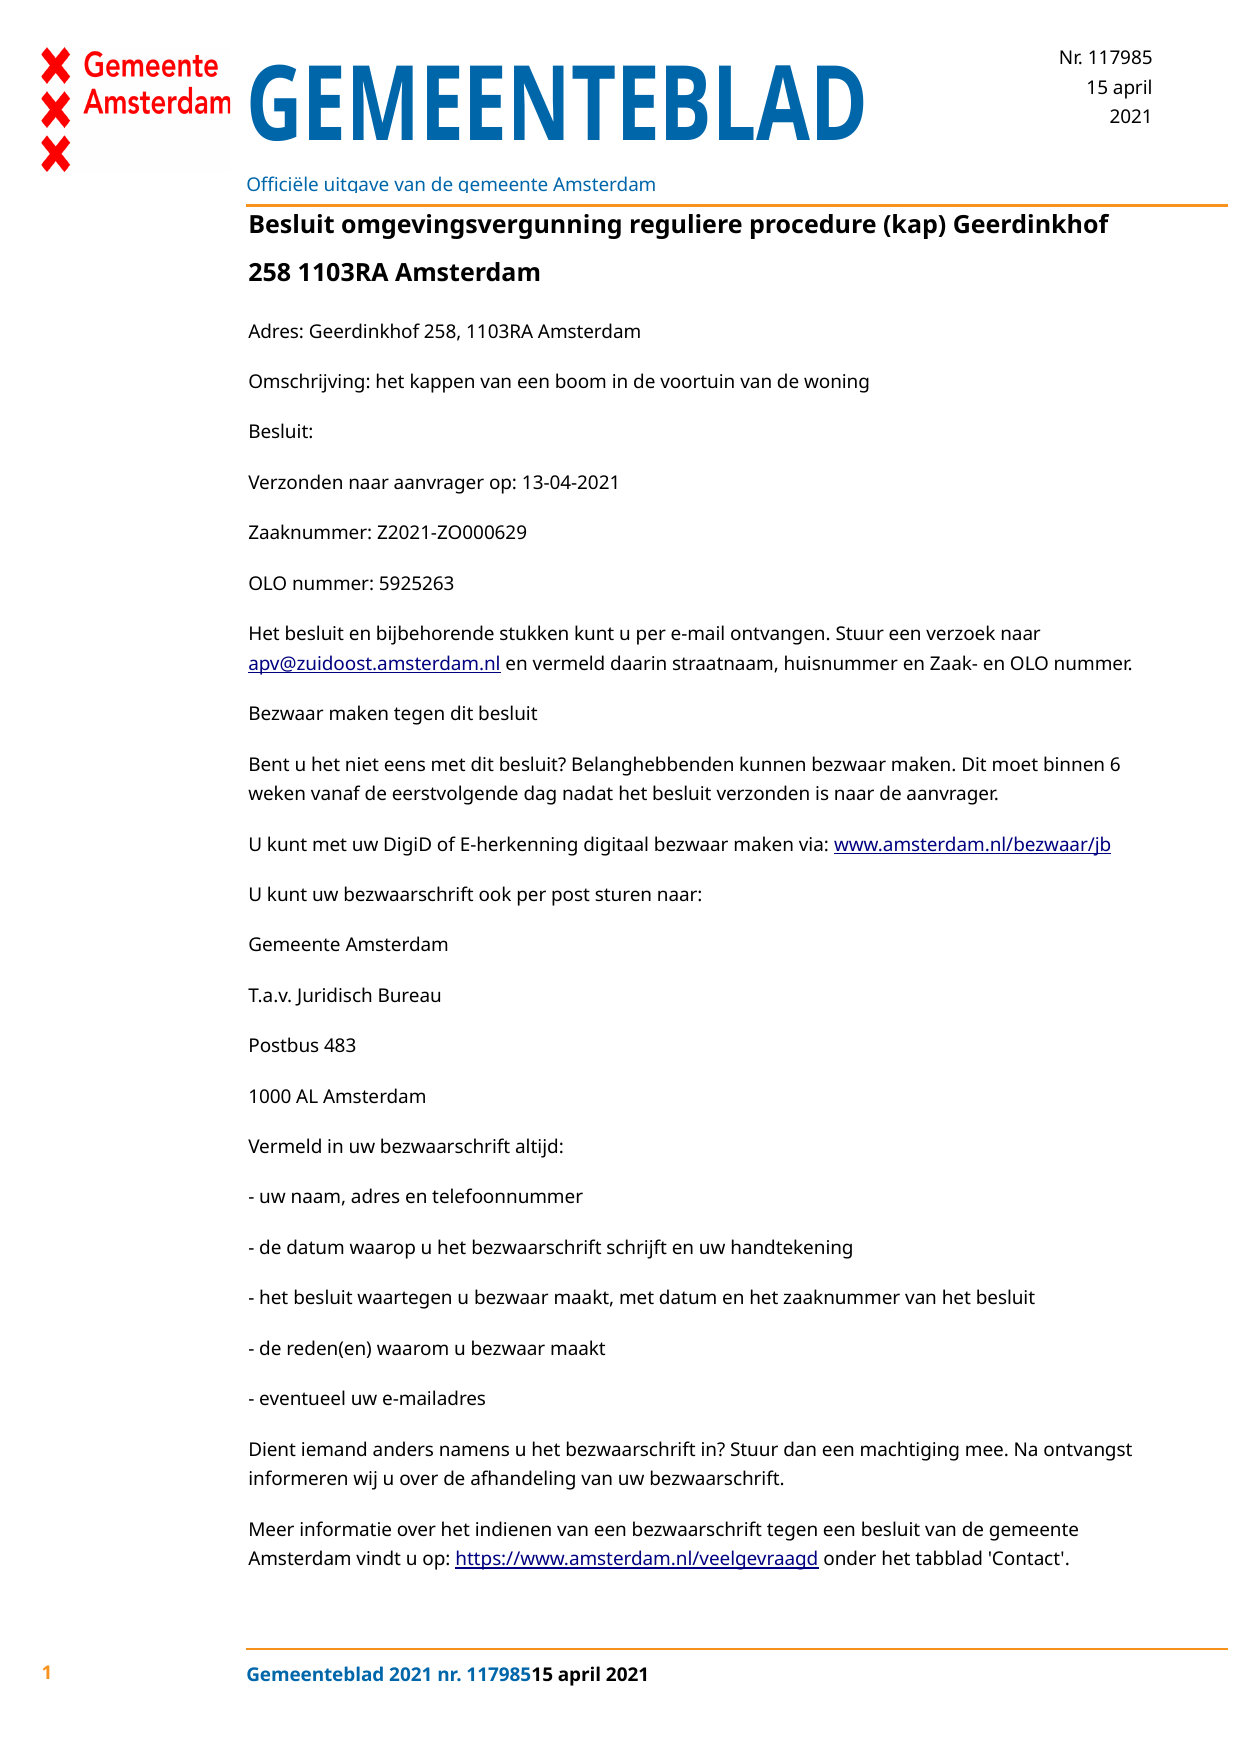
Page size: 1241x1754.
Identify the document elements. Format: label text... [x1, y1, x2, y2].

text Besluit omgevingsvergunning reguliere procedure (kap) Geerdinkhof 258 1103RA Amsterdam [248, 207, 1152, 288]
text Verzonden naar aanvrager op: 13-04-2021 [248, 469, 1152, 495]
text Bent u het niet eens met dit besluit? Belanghebbenden kunnen bezwaar maken. Dit moet binnen 6 weken vanaf de eerstvolgende dag nadat het besluit verzonden is naar de aanvrager. [248, 751, 1152, 806]
text Besluit: [248, 419, 1152, 444]
text Het besluit en bijbehorende stukken kunt u per e-mail ontvangen. Stuur een verzoek naar apv@zuidoost.amsterdam.nl en vermeld daarin straatnaam, huisnummer en Zaak- en OLO nummer. [248, 620, 1152, 676]
text - eventueel uw e-mailadres [248, 1385, 1152, 1411]
text - de datum waarop u het bezwaarschrift schrijft en uw handtekening [248, 1234, 1152, 1260]
text Zaaknummer: Z2021-ZO000629 [248, 519, 1152, 545]
text Omschrijving: het kappen van een boom in de voortuin van de woning [248, 368, 1152, 394]
text U kunt uw bezwaarschrift ook per post sturen naar: [248, 881, 1152, 907]
text - de reden(en) waarom u bezwaar maakt [248, 1335, 1152, 1361]
text Meer informatie over het indienen van een bezwaarschrift tegen een besluit van de gemeente Amsterdam vindt u op: https://www.amsterdam.nl/veelgevraagd onder het tabblad 'Contact'. [248, 1516, 1152, 1571]
text Gemeente Amsterdam [248, 932, 1152, 957]
text T.a.v. Juridisch Bureau [248, 982, 1152, 1008]
text Postbus 483 [248, 1032, 1152, 1058]
text Dient iemand anders namens u het bezwaarschrift in? Stuur dan een machtiging mee. Na ontvangst informeren wij u over de afhandeling van uw bezwaarschrift. [248, 1436, 1152, 1491]
text OLO nummer: 5925263 [248, 570, 1152, 596]
text 1000 AL Amsterdam [248, 1083, 1152, 1109]
picture [41, 47, 231, 172]
text U kunt met uw DigiD of E-herkenning digitaal bezwaar maken via: www.amsterdam.nl/bezwaar/jb [248, 831, 1152, 857]
text Vermeld in uw bezwaarschrift altijd: [248, 1133, 1152, 1159]
text Adres: Geerdinkhof 258, 1103RA Amsterdam [248, 318, 1152, 344]
text - het besluit waartegen u bezwaar maakt, met datum en het zaaknummer van het besluit [248, 1284, 1152, 1310]
text Bezwaar maken tegen dit besluit [248, 700, 1152, 726]
text - uw naam, adres en telefoonnummer [248, 1184, 1152, 1209]
